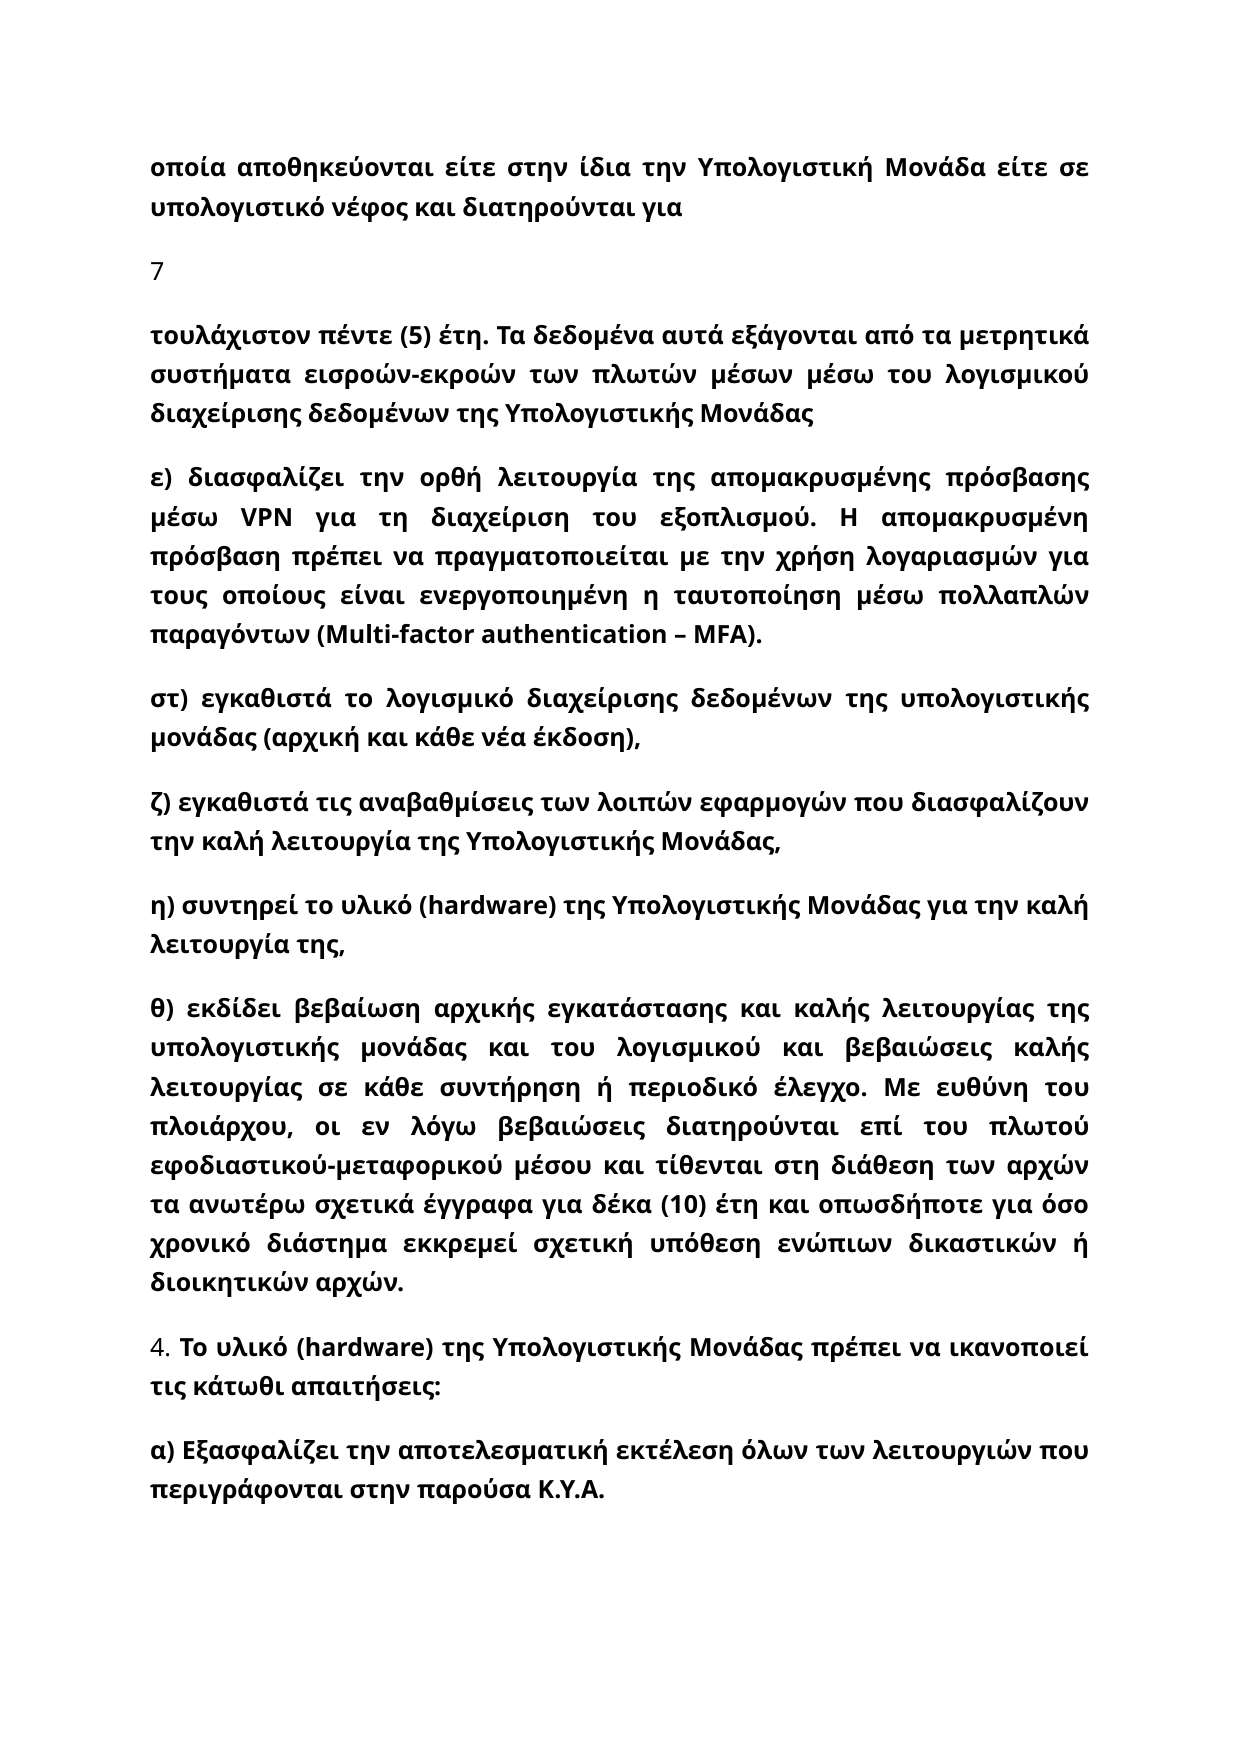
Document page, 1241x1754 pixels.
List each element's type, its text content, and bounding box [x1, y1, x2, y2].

text τουλάχιστον πέντε (5) έτη. Τα δεδομένα αυτά εξάγονται από τα μετρητικά συστήματα εισροών-εκροών των πλωτών μέσων μέσω του λογισμικού διαχείρισης δεδομένων της Υπολογιστικής Μονάδας [150, 317, 1090, 430]
text η) συντηρεί το υλικό (hardware) της Υπολογιστικής Μονάδας για την καλή λειτουργία της, [150, 887, 1090, 961]
text θ) εκδίδει βεβαίωση αρχικής εγκατάστασης και καλής λειτουργίας της υπολογιστικής μονάδας και του λογισμικού και βεβαιώσεις καλής λειτουργίας σε κάθε συντήρηση ή περιοδικό έλεγχο. Με ευθύνη του πλοιάρχου, οι εν λόγω βεβαιώσεις διατηρούνται επί του πλωτού εφοδιαστικού-μεταφορικού μέσου και τίθενται στη διάθεση των αρχών τα ανωτέρω σχετικά έγγραφα για δέκα (10) έτη και οπωσδήποτε για όσο χρονικό διάστημα εκκρεμεί σχετική υπόθεση ενώπιων δικαστικών ή διοικητικών αρχών. [150, 991, 1090, 1299]
text ζ) εγκαθιστά τις αναβαθμίσεις των λοιπών εφαρμογών που διασφαλίζουν την καλή λειτουργία της Υπολογιστικής Μονάδας, [150, 784, 1090, 857]
text 7 [150, 253, 1090, 287]
text στ) εγκαθιστά το λογισμικό διαχείρισης δεδομένων της υπολογιστικής μονάδας (αρχική και κάθε νέα έκδοση), [150, 681, 1090, 754]
text οποία αποθηκεύονται είτε στην ίδια την Υπολογιστική Μονάδα είτε σε υπολογιστικό νέφος και διατηρούνται για [150, 150, 1090, 223]
text α) Εξασφαλίζει την αποτελεσματική εκτέλεση όλων των λειτουργιών που περιγράφονται στην παρούσα Κ.Υ.Α. [150, 1432, 1090, 1506]
text 4. Το υλικό (hardware) της Υπολογιστικής Μονάδας πρέπει να ικανοποιεί τις κάτωθι απαιτήσεις: [150, 1329, 1090, 1402]
text ε) διασφαλίζει την ορθή λειτουργία της απομακρυσμένης πρόσβασης μέσω VPN για τη διαχείριση του εξοπλισμού. Η απομακρυσμένη πρόσβαση πρέπει να πραγματοποιείται με την χρήση λογαριασμών για τους οποίους είναι ενεργοποιημένη η ταυτοποίηση μέσω πολλαπλών παραγόντων (Multi-factor authentication – MFA). [150, 460, 1090, 651]
